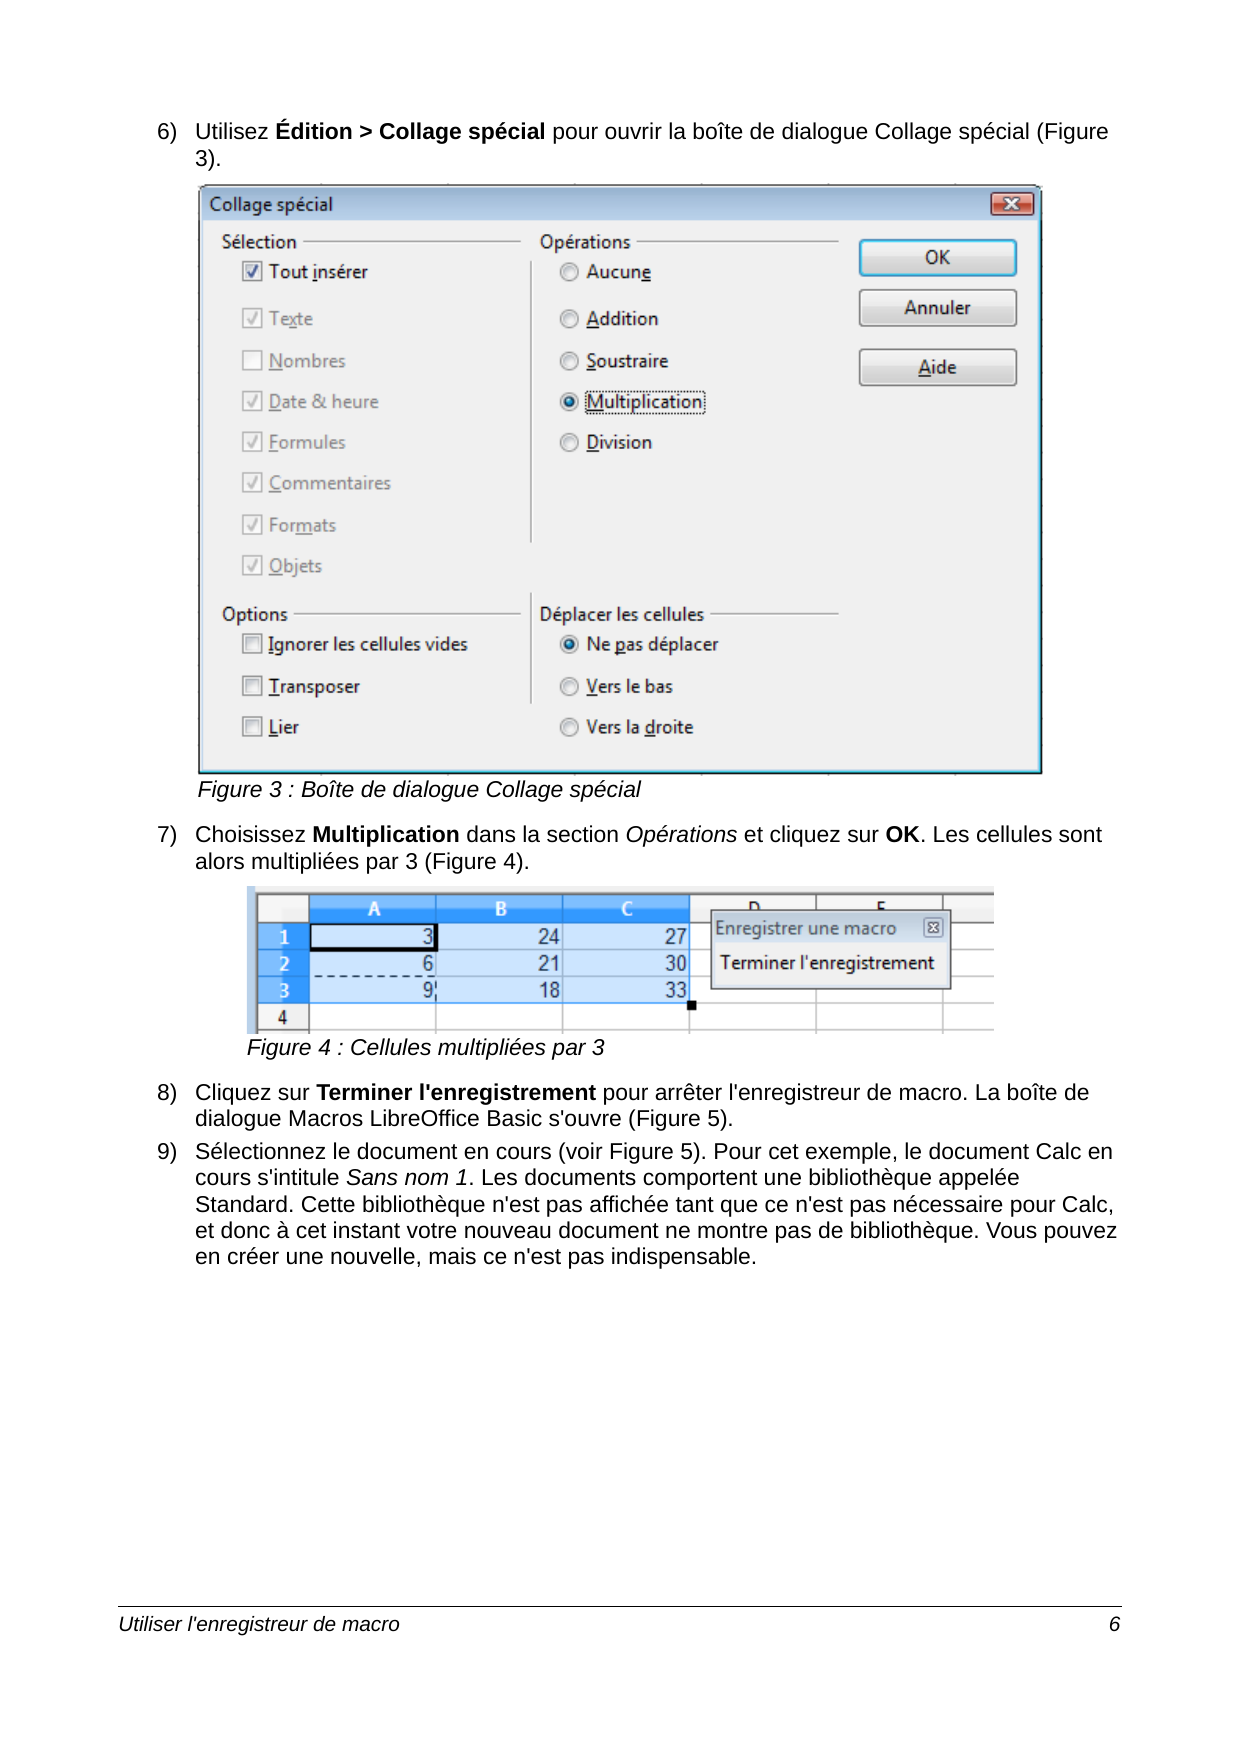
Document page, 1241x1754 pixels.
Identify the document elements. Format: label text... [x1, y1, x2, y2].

list Sélectionnez le document en cours (voir Figure 5). Pour cet exemple, le document Calc en cours s'intitule Sans nom 1. Les documents comportent une bibliothèque appelée Standard. Cette bibliothèque n'est pas affichée tant que ce n'est pas nécessaire pour Calc, et donc à cet instant votre nouveau document ne montre pas de bibliothèque. Vous pouvez en créer une nouvelle, mais ce n'est pas indispensable. [177, 1138, 1122, 1269]
list Utilisez Édition > Collage spécial pour ouvrir la boîte de dialogue Collage spécial (Figure 3). [177, 118, 1122, 171]
list Choisissez Multiplication dans la section Opérations et cliquez sur OK. Les cellules sont alors multipliées par 3 (Figure 4). [177, 821, 1122, 874]
list Cliquez sur Terminer l'enregistrement pour arrêter l'enregistreur de macro. La boîte de dialogue Macros LibreOffice Basic s'ouvre (Figure 5). [177, 1079, 1122, 1132]
picture [246, 886, 994, 1034]
picture [197, 183, 1043, 776]
text Figure 3 : Boîte de dialogue Collage spécial [197, 776, 1043, 802]
text Figure 4 : Cellules multipliées par 3 [247, 1034, 993, 1060]
